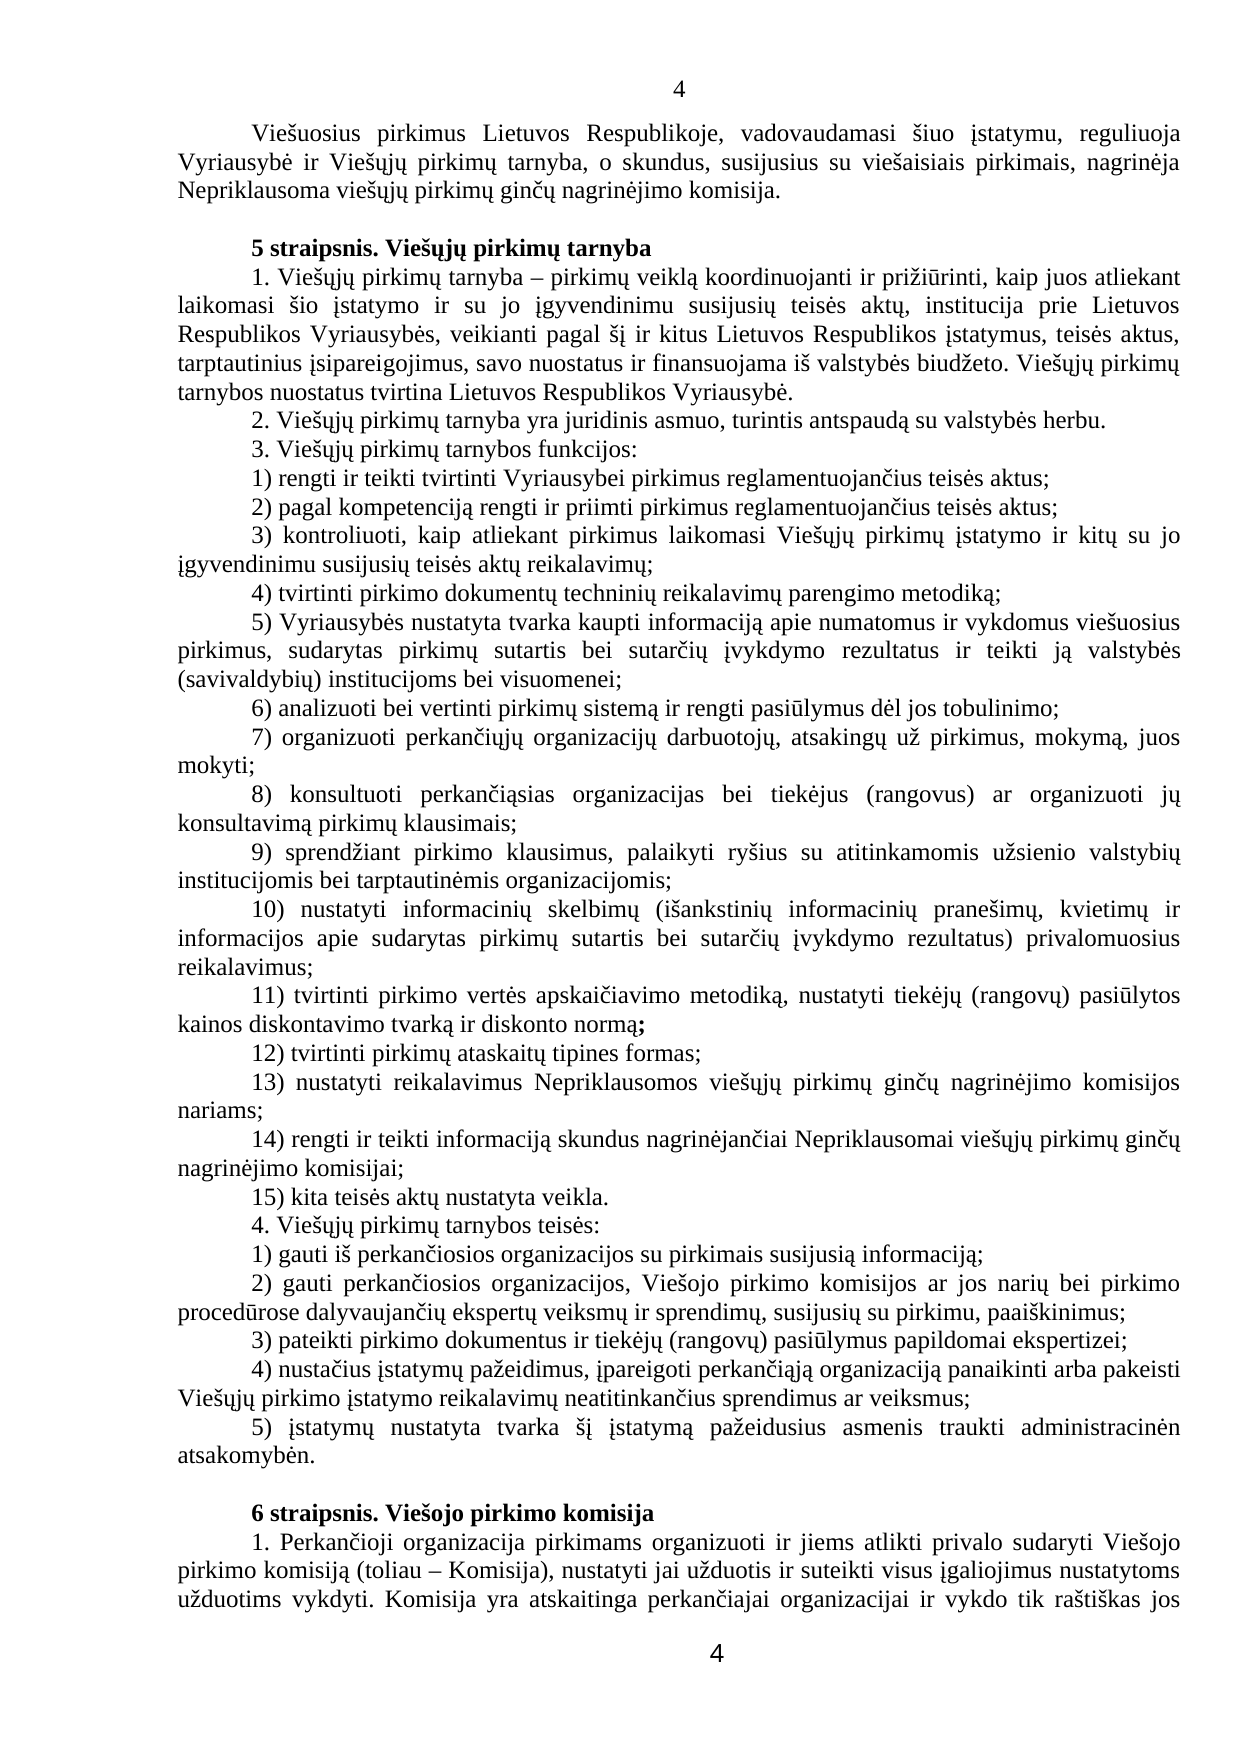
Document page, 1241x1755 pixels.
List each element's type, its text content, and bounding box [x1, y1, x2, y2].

text 1) rengti ir teikti tvirtinti Vyriausybei pirkimus reglamentuojančius teisės aktus; [177, 463, 1181, 492]
text 1. Perkančioji organizacija pirkimams organizuoti ir jiems atlikti privalo sudaryti Viešojo pirkimo komisiją (toliau – Komisija), nustatyti jai užduotis ir suteikti visus įgaliojimus nustatytoms užduotims vykdyti. Komisija yra atskaitinga perkančiajai organizacijai ir vykdo tik raštiškas jos [177, 1527, 1181, 1613]
text 2) pagal kompetenciją rengti ir priimti pirkimus reglamentuojančius teisės aktus; [177, 492, 1181, 521]
text 4. Viešųjų pirkimų tarnybos teisės: [177, 1211, 1181, 1239]
text 10) nustatyti informacinių skelbimų (išankstinių informacinių pranešimų, kvietimų ir informacijos apie sudarytas pirkimų sutartis bei sutarčių įvykdymo rezultatus) privalomuosius reikalavimus; [177, 894, 1181, 981]
text 5 straipsnis. Viešųjų pirkimų tarnyba [177, 233, 1181, 262]
text 3) pateikti pirkimo dokumentus ir tiekėjų (rangovų) pasiūlymus papildomai ekspertizei; [177, 1326, 1181, 1354]
text 4) nustačius įstatymų pažeidimus, įpareigoti perkančiąją organizaciją panaikinti arba pakeisti Viešųjų pirkimo įstatymo reikalavimų neatitinkančius sprendimus ar veiksmus; [177, 1354, 1181, 1412]
text 2) gauti perkančiosios organizacijos, Viešojo pirkimo komisijos ar jos narių bei pirkimo procedūrose dalyvaujančių ekspertų veiksmų ir sprendimų, susijusių su pirkimu, paaiškinimus; [177, 1268, 1181, 1326]
text 12) tvirtinti pirkimų ataskaitų tipines formas; [177, 1038, 1181, 1067]
text 6 straipsnis. Viešojo pirkimo komisija [177, 1498, 1181, 1527]
text 14) rengti ir teikti informaciją skundus nagrinėjančiai Nepriklausomai viešųjų pirkimų ginčų nagrinėjimo komisijai; [177, 1124, 1181, 1182]
text 3. Viešųjų pirkimų tarnybos funkcijos: [177, 434, 1181, 463]
text 3) kontroliuoti, kaip atliekant pirkimus laikomasi Viešųjų pirkimų įstatymo ir kitų su jo įgyvendinimu susijusių teisės aktų reikalavimų; [177, 521, 1181, 578]
text 6) analizuoti bei vertinti pirkimų sistemą ir rengti pasiūlymus dėl jos tobulinimo; [177, 693, 1181, 722]
text 2. Viešųjų pirkimų tarnyba yra juridinis asmuo, turintis antspaudą su valstybės herbu. [177, 406, 1181, 434]
text 5) įstatymų nustatyta tvarka šį įstatymą pažeidusius asmenis traukti administracinėn atsakomybėn. [177, 1412, 1181, 1469]
text 1) gauti iš perkančiosios organizacijos su pirkimais susijusią informaciją; [177, 1239, 1181, 1268]
text 13) nustatyti reikalavimus Nepriklausomos viešųjų pirkimų ginčų nagrinėjimo komisijos nariams; [177, 1067, 1181, 1124]
text 1. Viešųjų pirkimų tarnyba – pirkimų veiklą koordinuojanti ir prižiūrinti, kaip juos atliekant laikomasi šio įstatymo ir su jo įgyvendinimu susijusių teisės aktų, institucija prie Lietuvos Respublikos Vyriausybės, veikianti pagal šį ir kitus Lietuvos Respublikos įstatymus, teisės aktus, tarptautinius įsipareigojimus, savo nuostatus ir finansuojama iš valstybės biudžeto. Viešųjų pirkimų tarnybos nuostatus tvirtina Lietuvos Respublikos Vyriausybė. [177, 262, 1181, 406]
text 11) tvirtinti pirkimo vertės apskaičiavimo metodiką, nustatyti tiekėjų (rangovų) pasiūlytos kainos diskontavimo tvarką ir diskonto normą; [177, 981, 1181, 1038]
text 5) Vyriausybės nustatyta tvarka kaupti informaciją apie numatomus ir vykdomus viešuosius pirkimus, sudarytas pirkimų sutartis bei sutarčių įvykdymo rezultatus ir teikti ją valstybės (savivaldybių) institucijoms bei visuomenei; [177, 607, 1181, 693]
text 15) kita teisės aktų nustatyta veikla. [177, 1182, 1181, 1211]
text 9) sprendžiant pirkimo klausimus, palaikyti ryšius su atitinkamomis užsienio valstybių institucijomis bei tarptautinėmis organizacijomis; [177, 837, 1181, 894]
text 8) konsultuoti perkančiąsias organizacijas bei tiekėjus (rangovus) ar organizuoti jų konsultavimą pirkimų klausimais; [177, 779, 1181, 837]
text 7) organizuoti perkančiųjų organizacijų darbuotojų, atsakingų už pirkimus, mokymą, juos mokyti; [177, 722, 1181, 779]
text 4) tvirtinti pirkimo dokumentų techninių reikalavimų parengimo metodiką; [177, 578, 1181, 607]
text Viešuosius pirkimus Lietuvos Respublikoje, vadovaudamasi šiuo įstatymu, reguliuoja Vyriausybė ir Viešųjų pirkimų tarnyba, o skundus, susijusius su viešaisiais pirkimais, nagrinėja Nepriklausoma viešųjų pirkimų ginčų nagrinėjimo komisija. [177, 118, 1181, 204]
